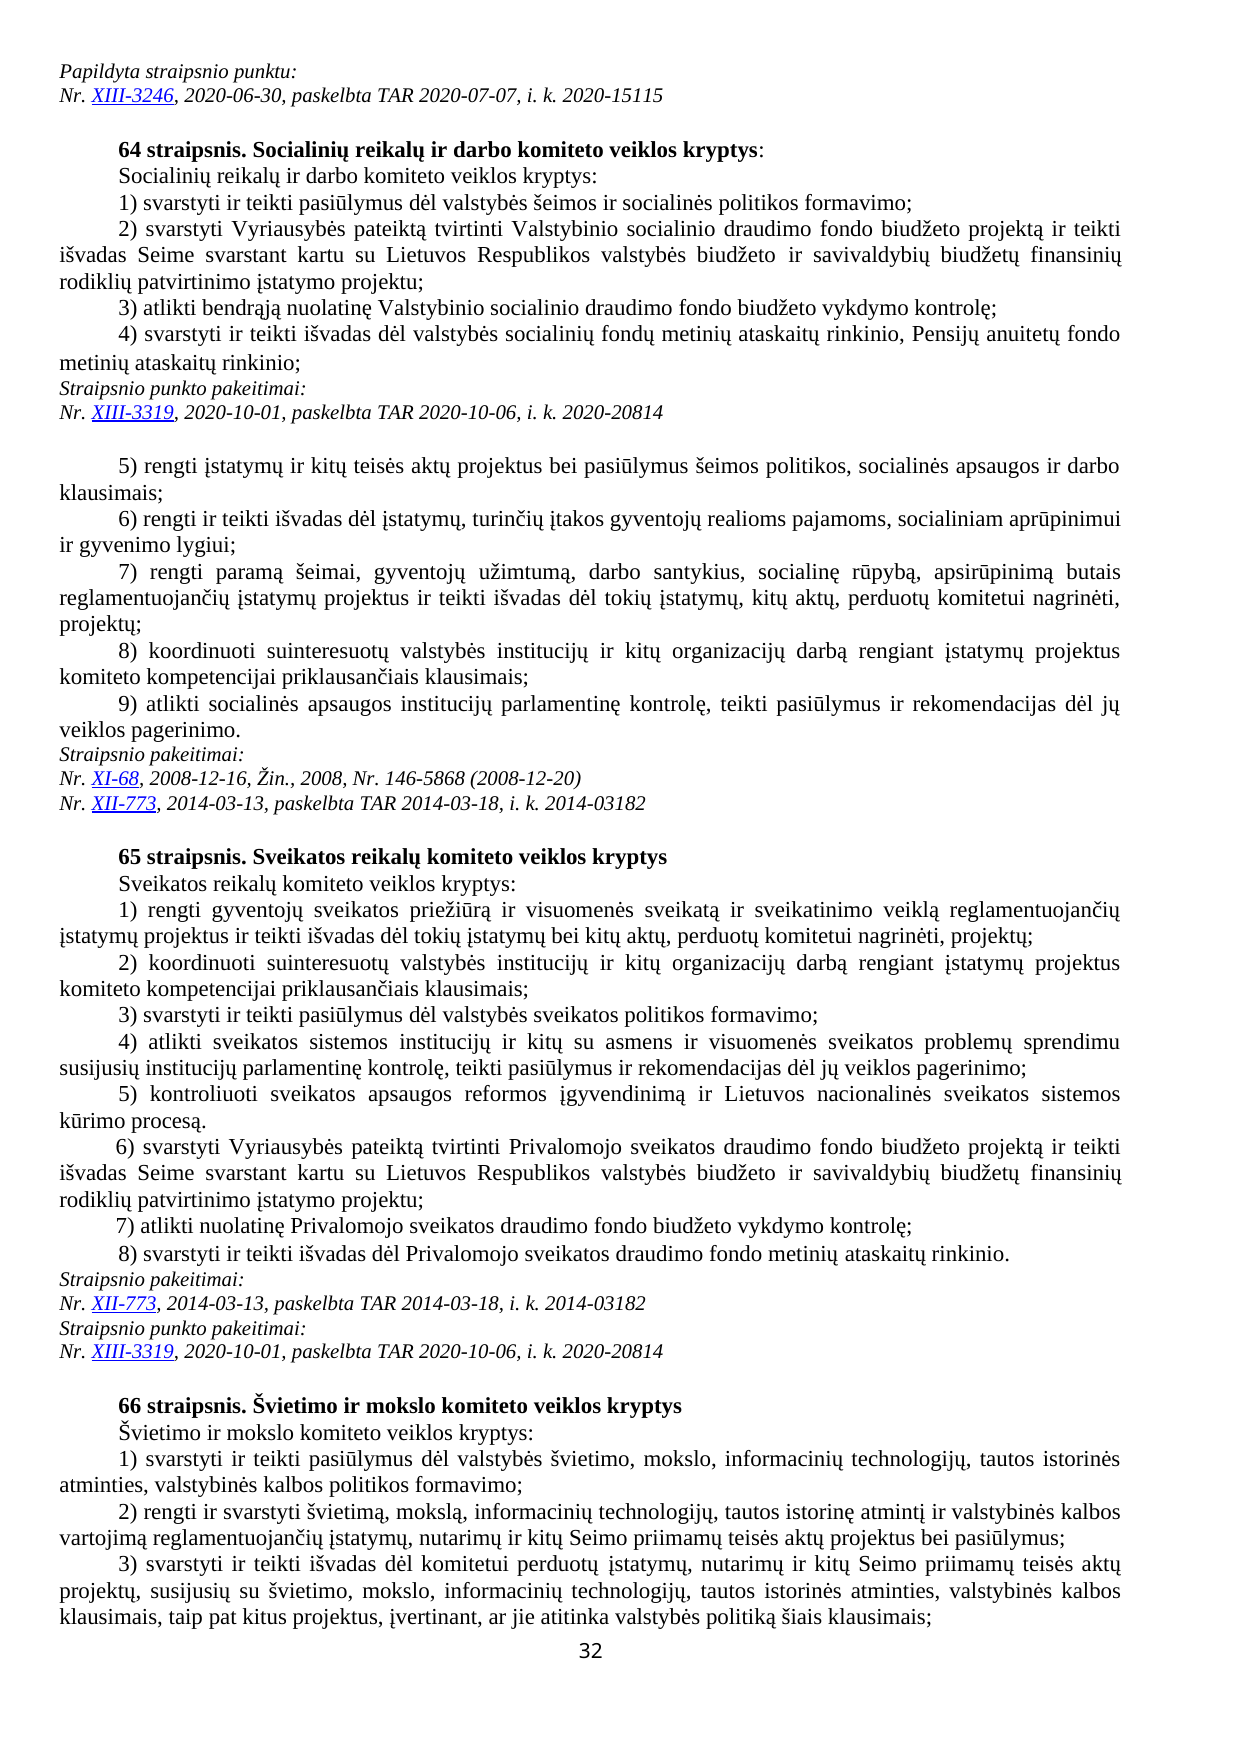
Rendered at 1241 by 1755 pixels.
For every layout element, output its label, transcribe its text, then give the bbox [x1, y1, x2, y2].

text Nr. XIII-3319, 2020-10-01, paskelbta TAR 2020-10-06, i. k. 2020-20814 [59, 399, 1122, 424]
text 5) kontroliuoti sveikatos apsaugos reformos įgyvendinimą ir Lietuvos nacionalinės sveikatos sistemos kūrimo procesą. [59, 1080, 1122, 1133]
text 6) svarstyti Vyriausybės pateiktą tvirtinti Privalomojo sveikatos draudimo fondo biudžeto projektą ir teikti išvadas Seime svarstant kartu su Lietuvos Respublikos valstybės biudžeto ir savivaldybių biudžetų finansinių rodiklių patvirtinimo įstatymo projektu; [59, 1133, 1122, 1212]
text Papildyta straipsnio punktu: [59, 59, 1122, 83]
text 8) svarstyti ir teikti išvadas dėl Privalomojo sveikatos draudimo fondo metinių ataskaitų rinkinio. [59, 1238, 1122, 1267]
text 7) atlikti nuolatinę Privalomojo sveikatos draudimo fondo biudžeto vykdymo kontrolę; [59, 1212, 1122, 1238]
text 2) koordinuoti suinteresuotų valstybės institucijų ir kitų organizacijų darbą rengiant įstatymų projektus komiteto kompetencijai priklausančiais klausimais; [59, 949, 1122, 1001]
text Nr. XII-773, 2014-03-13, paskelbta TAR 2014-03-18, i. k. 2014-03182 [59, 1291, 1122, 1315]
text 9) atlikti socialinės apsaugos institucijų parlamentinę kontrolę, teikti pasiūlymus ir rekomendacijas dėl jų veiklos pagerinimo. [59, 689, 1122, 742]
text Sveikatos reikalų komiteto veiklos kryptys: [59, 869, 1122, 896]
text Švietimo ir mokslo komiteto veiklos kryptys: [59, 1419, 1122, 1445]
text 4) svarstyti ir teikti išvadas dėl valstybės socialinių fondų metinių ataskaitų rinkinio, Pensijų anuitetų fondo metinių ataskaitų rinkinio; [59, 320, 1122, 376]
text 3) svarstyti ir teikti išvadas dėl komitetui perduotų įstatymų, nutarimų ir kitų Seimo priimamų teisės aktų projektų, susijusių su švietimo, mokslo, informacinių technologijų, tautos istorinės atminties, valstybinės kalbos klausimais, taip pat kitus projektus, įvertinant, ar jie atitinka valstybės politiką šiais klausimais; [59, 1550, 1122, 1629]
text 2) rengti ir svarstyti švietimą, mokslą, informacinių technologijų, tautos istorinę atmintį ir valstybinės kalbos vartojimą reglamentuojančių įstatymų, nutarimų ir kitų Seimo priimamų teisės aktų projektus bei pasiūlymus; [59, 1498, 1122, 1550]
text 1) svarstyti ir teikti pasiūlymus dėl valstybės šeimos ir socialinės politikos formavimo; [59, 189, 1122, 215]
text Socialinių reikalų ir darbo komiteto veiklos kryptys: [59, 162, 1122, 189]
text 7) rengti paramą šeimai, gyventojų užimtumą, darbo santykius, socialinę rūpybą, apsirūpinimą butais reglamentuojančių įstatymų projektus ir teikti išvadas dėl tokių įstatymų, kitų aktų, perduotų komitetui nagrinėti, projektų; [59, 558, 1122, 637]
text Nr. XII-773, 2014-03-13, paskelbta TAR 2014-03-18, i. k. 2014-03182 [59, 790, 1122, 814]
text 1) svarstyti ir teikti pasiūlymus dėl valstybės švietimo, mokslo, informacinių technologijų, tautos istorinės atminties, valstybinės kalbos politikos formavimo; [59, 1445, 1122, 1498]
text Straipsnio pakeitimai: [59, 1267, 1122, 1291]
text 65 straipsnis. Sveikatos reikalų komiteto veiklos kryptys [59, 843, 1122, 869]
text 3) svarstyti ir teikti pasiūlymus dėl valstybės sveikatos politikos formavimo; [59, 1001, 1122, 1028]
text Nr. XIII-3319, 2020-10-01, paskelbta TAR 2020-10-06, i. k. 2020-20814 [59, 1339, 1122, 1363]
text 6) rengti ir teikti išvadas dėl įstatymų, turinčių įtakos gyventojų realioms pajamoms, socialiniam aprūpinimui ir gyvenimo lygiui; [59, 505, 1122, 558]
text 8) koordinuoti suinteresuotų valstybės institucijų ir kitų organizacijų darbą rengiant įstatymų projektus komiteto kompetencijai priklausančiais klausimais; [59, 637, 1122, 689]
text 64 straipsnis. Socialinių reikalų ir darbo komiteto veiklos kryptys: [59, 136, 1122, 162]
text Straipsnio punkto pakeitimai: [59, 1315, 1122, 1339]
text 66 straipsnis. Švietimo ir mokslo komiteto veiklos kryptys [59, 1392, 1122, 1419]
text 1) rengti gyventojų sveikatos priežiūrą ir visuomenės sveikatą ir sveikatinimo veiklą reglamentuojančių įstatymų projektus ir teikti išvadas dėl tokių įstatymų bei kitų aktų, perduotų komitetui nagrinėti, projektų; [59, 896, 1122, 949]
text 4) atlikti sveikatos sistemos institucijų ir kitų su asmens ir visuomenės sveikatos problemų sprendimu susijusių institucijų parlamentinę kontrolę, teikti pasiūlymus ir rekomendacijas dėl jų veiklos pagerinimo; [59, 1028, 1122, 1080]
text 3) atlikti bendrąją nuolatinę Valstybinio socialinio draudimo fondo biudžeto vykdymo kontrolę; [59, 294, 1122, 320]
text 2) svarstyti Vyriausybės pateiktą tvirtinti Valstybinio socialinio draudimo fondo biudžeto projektą ir teikti išvadas Seime svarstant kartu su Lietuvos Respublikos valstybės biudžeto ir savivaldybių biudžetų finansinių rodiklių patvirtinimo įstatymo projektu; [59, 215, 1122, 294]
text Straipsnio punkto pakeitimai: [59, 376, 1122, 399]
text 5) rengti įstatymų ir kitų teisės aktų projektus bei pasiūlymus šeimos politikos, socialinės apsaugos ir darbo klausimais; [59, 452, 1122, 505]
text Straipsnio pakeitimai: [59, 742, 1122, 766]
text Nr. XI-68, 2008-12-16, Žin., 2008, Nr. 146-5868 (2008-12-20) [59, 766, 1122, 790]
text Nr. XIII-3246, 2020-06-30, paskelbta TAR 2020-07-07, i. k. 2020-15115 [59, 83, 1122, 107]
